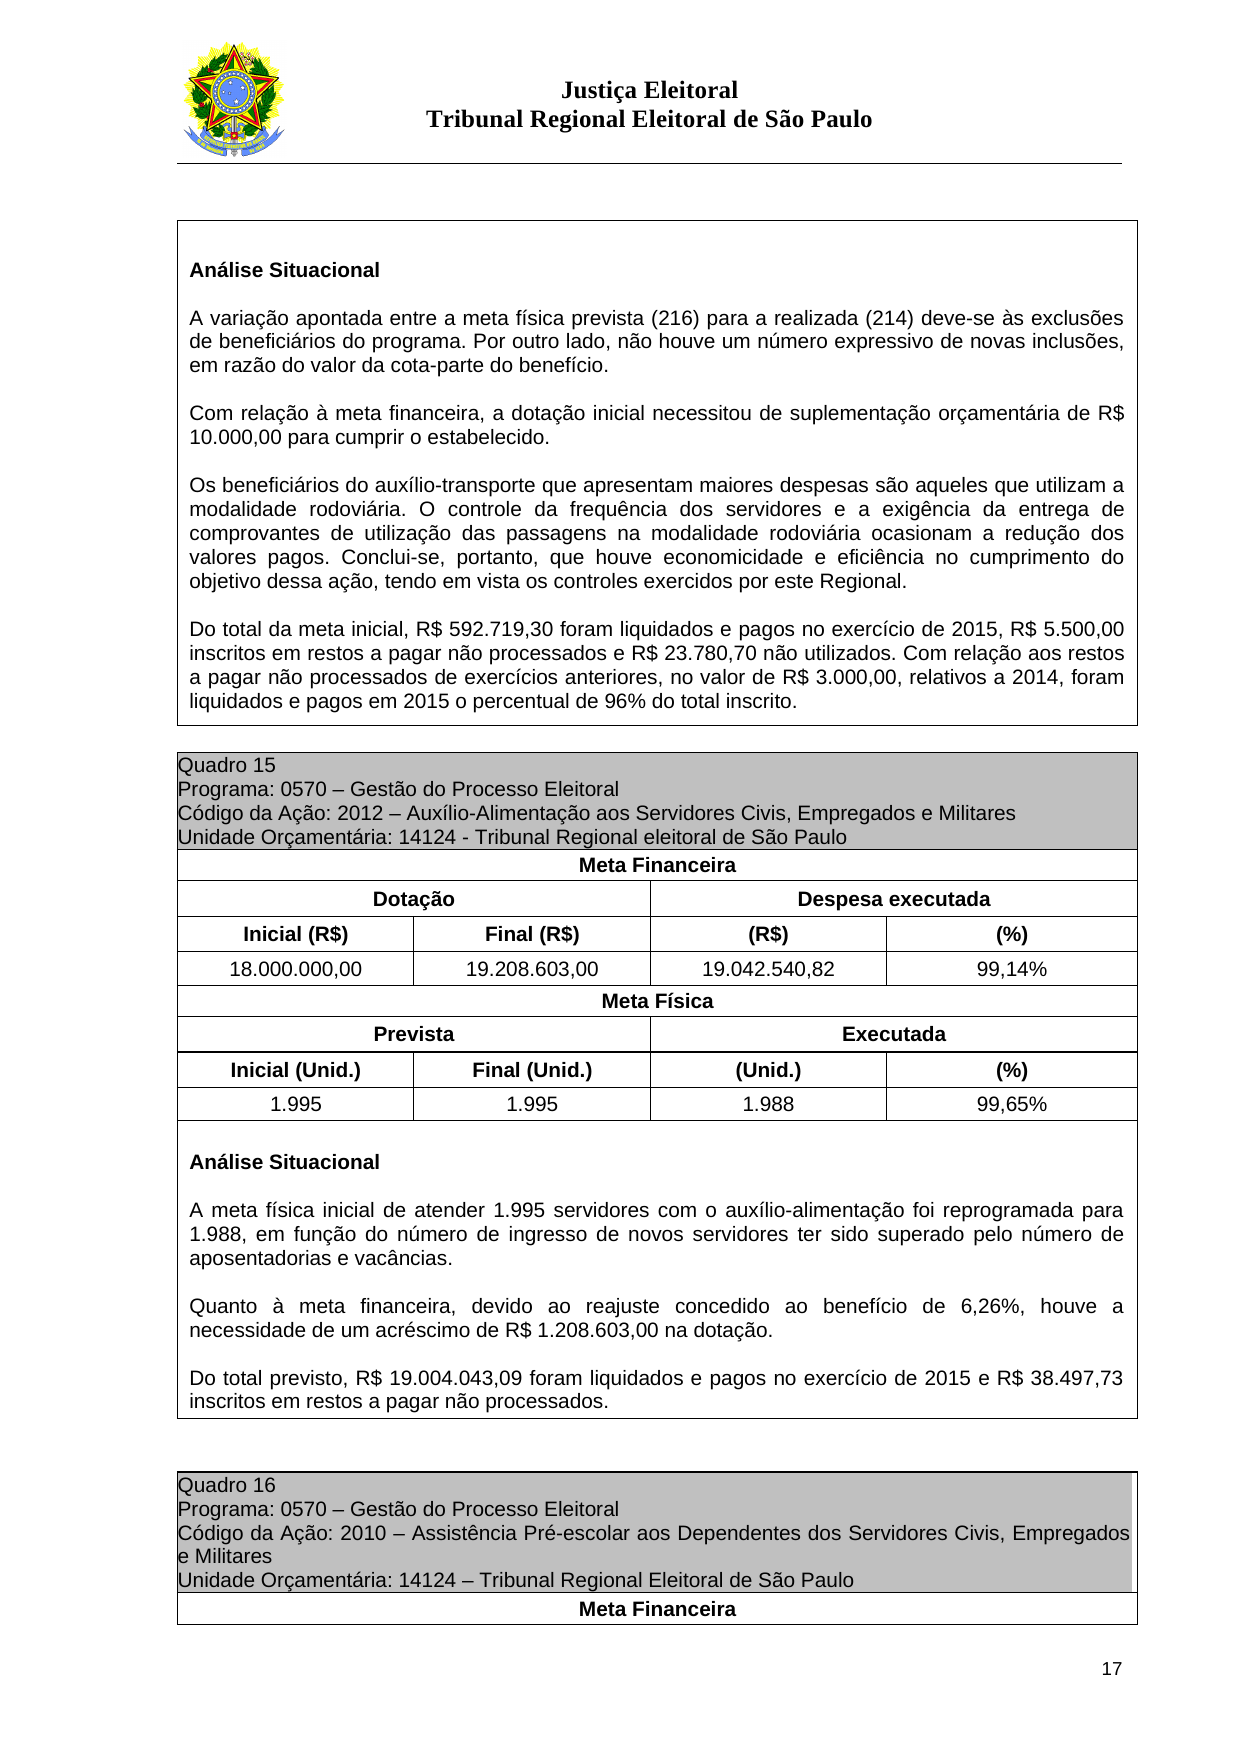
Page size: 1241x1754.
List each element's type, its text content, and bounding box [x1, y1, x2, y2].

table_cell 99,14% [887, 952, 1137, 985]
table_cell 1.988 [651, 1088, 886, 1120]
table_cell 18.000.000,00 [178, 952, 413, 985]
table_cell Inicial (Unid.) [178, 1053, 413, 1087]
table_cell Prevista [178, 1017, 650, 1051]
table_cell (%) [887, 917, 1137, 951]
table_cell 99,65% [887, 1088, 1137, 1120]
table_cell Final (Unid.) [414, 1053, 650, 1087]
table_cell Final (R$) [414, 917, 650, 951]
table_cell 19.208.603,00 [414, 952, 650, 985]
table_cell Dotação [178, 881, 650, 916]
table_cell Despesa executada [651, 881, 1137, 916]
table_cell (R$) [651, 917, 886, 951]
table_cell 1.995 [414, 1088, 650, 1120]
table_cell (Unid.) [651, 1053, 886, 1087]
table_cell Análise Situacional A variação apontada entre a meta física prevista (216) para a realizada (214) deve-se às exclusões de beneficiários do programa. Por outro lado, não houve um número expressivo de novas inclusões, em razão do valor da cota-parte do benefício. Com relação à meta financeira, a dotação inicial necessitou de suplementação orçamentária de R$ 10.000,00 para cumprir o estabelecido. Os beneficiários do auxílio-transporte que apresentam maiores despesas são aqueles que utilizam a modalidade rodoviária. O controle da frequência dos servidores e a exigência da entrega de comprovantes de utilização das passagens na modalidade rodoviária ocasionam a redução dos valores pagos. Conclui-se, portanto, que houve economicidade e eficiência no cumprimento do objetivo dessa ação, tendo em vista os controles exercidos por este Regional. Do total da meta inicial, R$ 592.719,30 foram liquidados e pagos no exercício de 2015, R$ 5.500,00 inscritos em restos a pagar não processados e R$ 23.780,70 não utilizados. Com relação aos restos a pagar não processados de exercícios anteriores, no valor de R$ 3.000,00, relativos a 2014, foram liquidados e pagos em 2015 o percentual de 96% do total inscrito. [178, 221, 1137, 725]
table_cell 1.995 [178, 1088, 413, 1120]
table_cell 19.042.540,82 [651, 952, 886, 985]
table_cell Meta Financeira [178, 850, 1137, 880]
table_cell Análise Situacional A meta física inicial de atender 1.995 servidores com o auxílio-alimentação foi reprogramada para 1.988, em função do número de ingresso de novos servidores ter sido superado pelo número de aposentadorias e vacâncias. Quanto à meta financeira, devido ao reajuste concedido ao benefício de 6,26%, houve a necessidade de um acréscimo de R$ 1.208.603,00 na dotação. Do total previsto, R$ 19.004.043,09 foram liquidados e pagos no exercício de 2015 e R$ 38.497,73 inscritos em restos a pagar não processados. [178, 1121, 1137, 1418]
table_cell Meta Física [178, 986, 1137, 1016]
table_cell Executada [651, 1017, 1137, 1051]
table_cell (%) [887, 1053, 1137, 1087]
table_cell Inicial (R$) [178, 917, 413, 951]
table_cell Meta Financeira [178, 1593, 1137, 1624]
